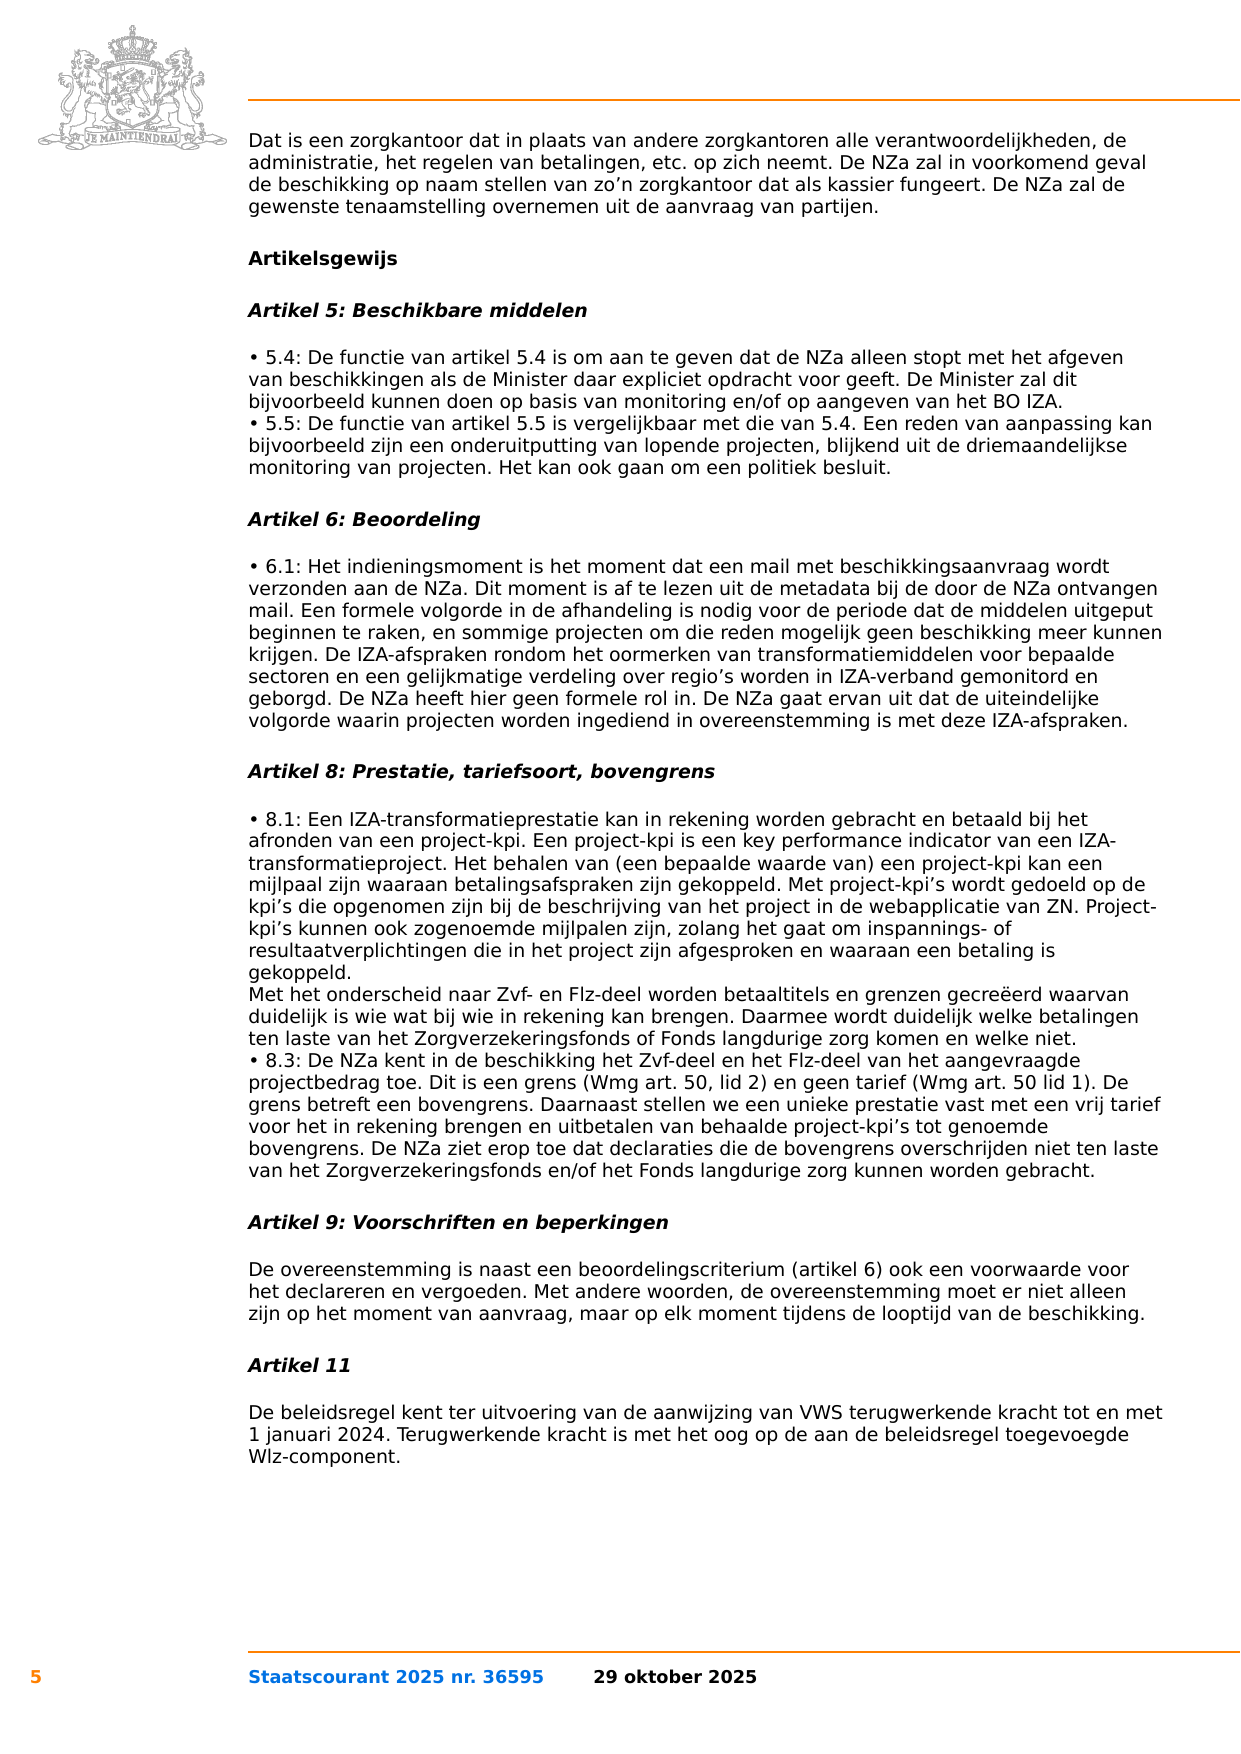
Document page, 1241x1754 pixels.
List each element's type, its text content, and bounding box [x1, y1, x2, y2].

subtitle Artikelsgewijs [248, 248, 1163, 270]
text • 8.3: De NZa kent in de beschikking het Zvf-deel en het Flz-deel van het aangevraagde projectbedrag toe. Dit is een grens (Wmg art. 50, lid 2) en geen tarief (Wmg art. 50 lid 1). De grens betreft een bovengrens. Daarnaast stellen we een unieke prestatie vast met een vrij tarief voor het in rekening brengen en uitbetalen van behaalde project-kpi’s tot genoemde bovengrens. De NZa ziet erop toe dat declaraties die de bovengrens overschrijden niet ten laste van het Zorgverzekeringsfonds en/of het Fonds langdurige zorg kunnen worden gebracht. [248, 1050, 1163, 1182]
text • 5.5: De functie van artikel 5.5 is vergelijkbaar met die van 5.4. Een reden van aanpassing kan bijvoorbeeld zijn een onderuitputting van lopende projecten, blijkend uit de driemaandelijkse monitoring van projecten. Het kan ook gaan om een politiek besluit. [248, 413, 1163, 479]
subtitle Artikel 6: Beoordeling [248, 509, 1163, 531]
text Dat is een zorgkantoor dat in plaats van andere zorgkantoren alle verantwoordelijkheden, de administratie, het regelen van betalingen, etc. op zich neemt. De NZa zal in voorkomend geval de beschikking op naam stellen van zo’n zorgkantoor dat als kassier fungeert. De NZa zal de gewenste tenaamstelling overnemen uit de aanvraag van partijen. [248, 130, 1163, 218]
text • 8.1: Een IZA-transformatieprestatie kan in rekening worden gebracht en betaald bij het afronden van een project-kpi. Een project-kpi is een key performance indicator van een IZA-transformatieproject. Het behalen van (een bepaalde waarde van) een project-kpi kan een mijlpaal zijn waaraan betalingsafspraken zijn gekoppeld. Met project-kpi’s wordt gedoeld op de kpi’s die opgenomen zijn bij de beschrijving van het project in de webapplicatie van ZN. Project-kpi’s kunnen ook zogenoemde mijlpalen zijn, zolang het gaat om inspannings- of resultaatverplichtingen die in het project zijn afgesproken en waaraan een betaling is gekoppeld. [248, 808, 1163, 984]
text • 5.4: De functie van artikel 5.4 is om aan te geven dat de NZa alleen stopt met het afgeven van beschikkingen als de Minister daar expliciet opdracht voor geeft. De Minister zal dit bijvoorbeeld kunnen doen op basis van monitoring en/of op aangeven van het BO IZA. [248, 347, 1163, 413]
subtitle Artikel 8: Prestatie, tariefsoort, bovengrens [248, 761, 1163, 783]
text • 6.1: Het indieningsmoment is het moment dat een mail met beschikkingsaanvraag wordt verzonden aan de NZa. Dit moment is af te lezen uit de metadata bij de door de NZa ontvangen mail. Een formele volgorde in de afhandeling is nodig voor de periode dat de middelen uitgeput beginnen te raken, en sommige projecten om die reden mogelijk geen beschikking meer kunnen krijgen. De IZA-afspraken rondom het oormerken van transformatiemiddelen voor bepaalde sectoren en een gelijkmatige verdeling over regio’s worden in IZA-verband gemonitord en geborgd. De NZa heeft hier geen formele rol in. De NZa gaat ervan uit dat de uiteindelijke volgorde waarin projecten worden ingediend in overeenstemming is met deze IZA-afspraken. [248, 556, 1163, 731]
subtitle Artikel 5: Beschikbare middelen [248, 300, 1163, 322]
subtitle Artikel 11 [248, 1355, 1163, 1377]
subtitle Artikel 9: Voorschriften en beperkingen [248, 1212, 1163, 1234]
text Met het onderscheid naar Zvf- en Flz-deel worden betaaltitels en grenzen gecreëerd waarvan duidelijk is wie wat bij wie in rekening kan brengen. Daarmee wordt duidelijk welke betalingen ten laste van het Zorgverzekeringsfonds of Fonds langdurige zorg komen en welke niet. [248, 984, 1163, 1050]
picture [38, 25, 227, 150]
text De overeenstemming is naast een beoordelingscriterium (artikel 6) ook een voorwaarde voor het declareren en vergoeden. Met andere woorden, de overeenstemming moet er niet alleen zijn op het moment van aanvraag, maar op elk moment tijdens de looptijd van de beschikking. [248, 1259, 1163, 1325]
text De beleidsregel kent ter uitvoering van de aanwijzing van VWS terugwerkende kracht tot en met 1 januari 2024. Terugwerkende kracht is met het oog op de aan de beleidsregel toegevoegde Wlz-component. [248, 1402, 1163, 1468]
